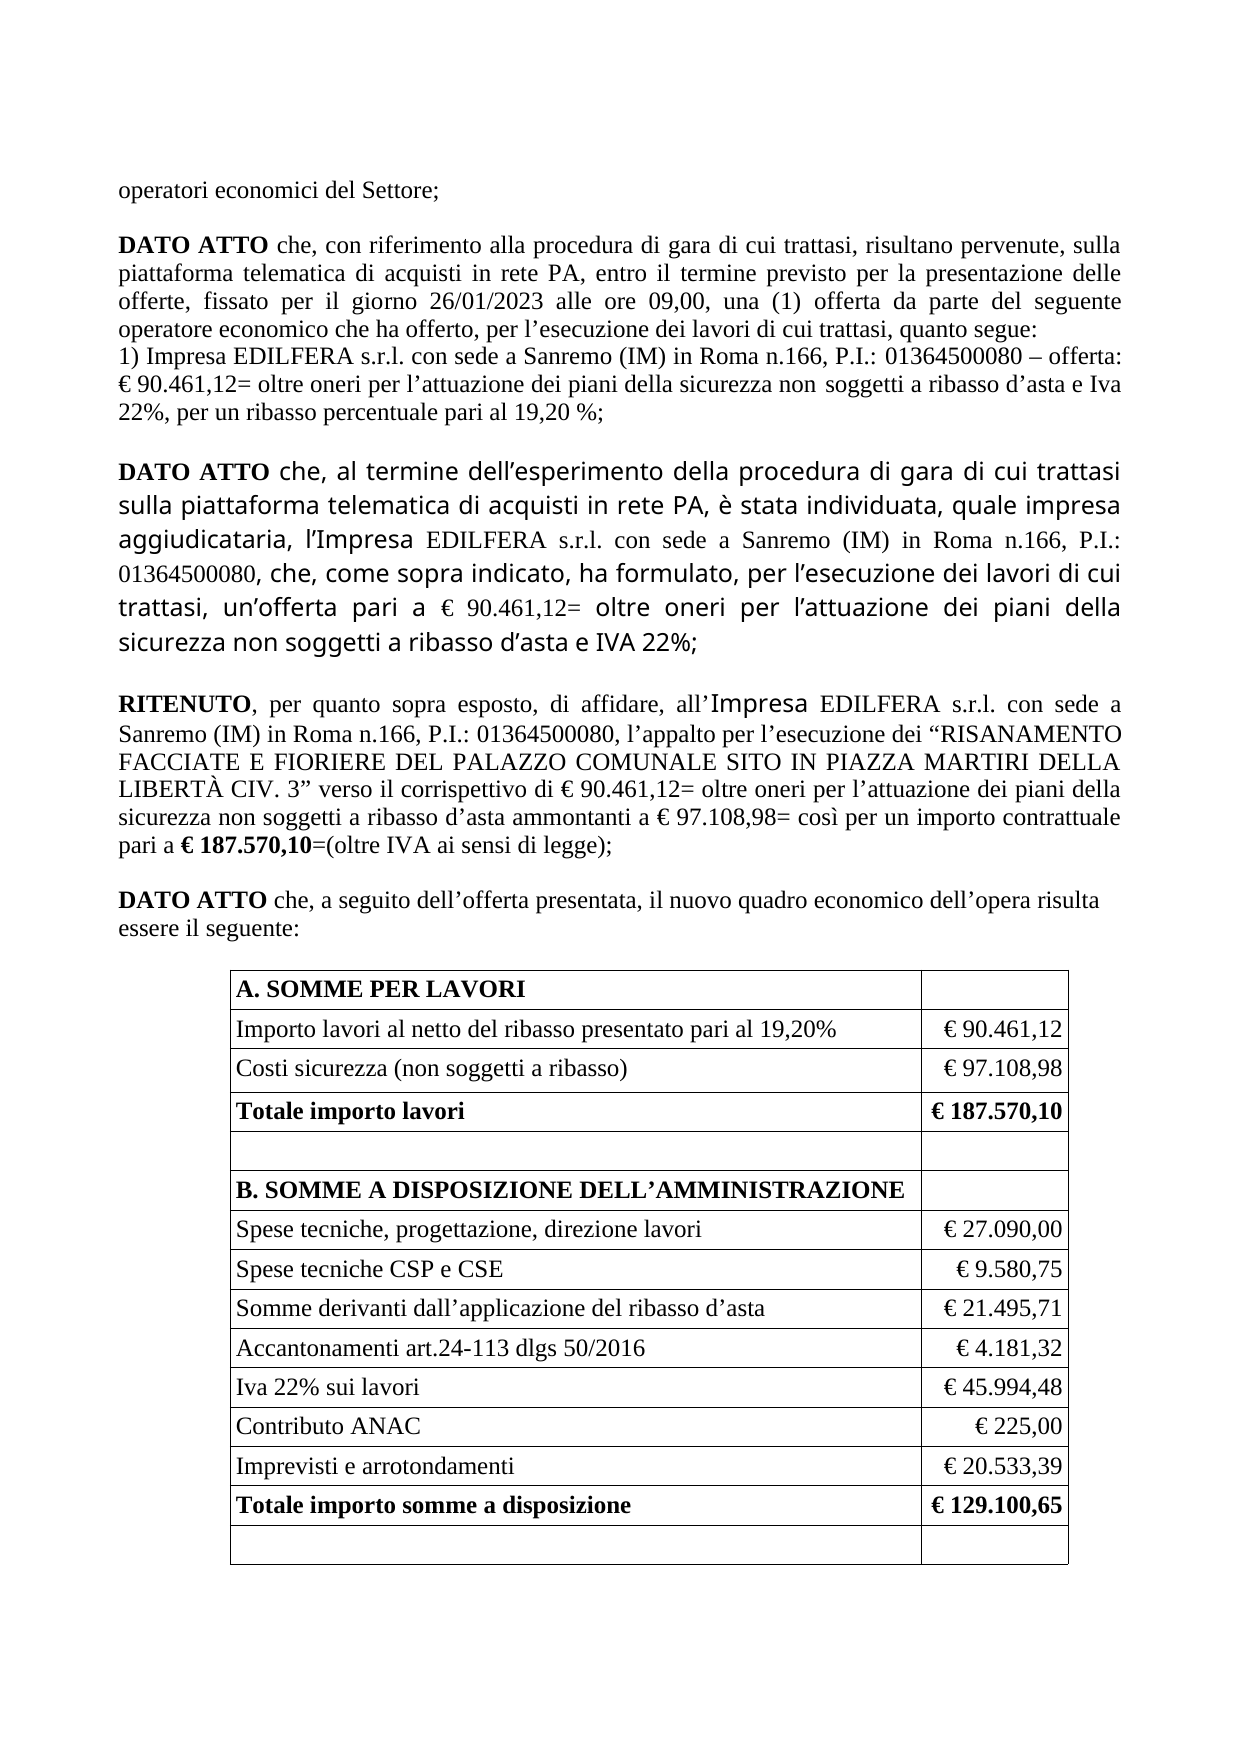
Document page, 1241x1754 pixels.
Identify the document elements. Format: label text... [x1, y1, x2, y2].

table_cell Totale importo lavori [231, 1093, 921, 1131]
table_cell € 21.495,71 [922, 1290, 1068, 1328]
table_cell B. SOMME A DISPOSIZIONE DELL’AMMINISTRAZIONE [231, 1171, 921, 1210]
table_cell [231, 1132, 921, 1170]
table_cell € 20.533,39 [922, 1447, 1068, 1485]
table_cell Contributo ANAC [231, 1408, 921, 1446]
table_cell Somme derivanti dall’applicazione del ribasso d’asta [231, 1290, 921, 1328]
table_cell € 27.090,00 [922, 1211, 1068, 1249]
table_cell Accantonamenti art.24-113 dlgs 50/2016 [231, 1329, 921, 1367]
table_cell [922, 1132, 1068, 1170]
text DATO ATTO che, a seguito dell’offerta presentata, il nuovo quadro economico dell’opera risulta [118, 886, 1122, 914]
table_cell [922, 1171, 1068, 1210]
table_cell [231, 1526, 921, 1564]
table_cell Totale importo somme a disposizione [231, 1486, 921, 1525]
table_cell Iva 22% sui lavori [231, 1368, 921, 1407]
text essere il seguente: [118, 914, 1122, 942]
text operatori economici del Settore; [118, 176, 1122, 204]
table_cell € 187.570,10 [922, 1093, 1068, 1131]
table_cell € 45.994,48 [922, 1368, 1068, 1407]
table_cell Imprevisti e arrotondamenti [231, 1447, 921, 1485]
table_cell Costi sicurezza (non soggetti a ribasso) [231, 1049, 921, 1092]
table_cell € 129.100,65 [922, 1486, 1068, 1525]
text DATO ATTO che, al termine dell’esperimento della procedura di gara di cui trattasi sulla piattaforma telematica di acquisti in rete PA, è stata individuata, quale impresa aggiudicataria, l’Impresa EDILFERA s.r.l. con sede a Sanremo (IM) in Roma n.166, P.I.: 01364500080, che, come sopra indicato, ha formulato, per l’esecuzione dei lavori di cui trattasi, un’offerta pari a € 90.461,12= oltre oneri per l’attuazione dei piani della sicurezza non soggetti a ribasso d’asta e IVA 22%; [118, 454, 1122, 658]
table_header A. SOMME PER LAVORI [231, 971, 921, 1009]
table_cell Spese tecniche CSP e CSE [231, 1250, 921, 1288]
table_cell € 4.181,32 [922, 1329, 1068, 1367]
table_cell € 90.461,12 [922, 1010, 1068, 1048]
text DATO ATTO che, con riferimento alla procedura di gara di cui trattasi, risultano pervenute, sulla piattaforma telematica di acquisti in rete PA, entro il termine previsto per la presentazione delle offerte, fissato per il giorno 26/01/2023 alle ore 09,00, una (1) offerta da parte del seguente operatore economico che ha offerto, per l’esecuzione dei lavori di cui trattasi, quanto segue: [118, 232, 1122, 342]
table_cell Importo lavori al netto del ribasso presentato pari al 19,20% [231, 1010, 921, 1048]
text RITENUTO, per quanto sopra esposto, di affidare, all’Impresa EDILFERA s.r.l. con sede a Sanremo (IM) in Roma n.166, P.I.: 01364500080, l’appalto per l’esecuzione dei “RISANAMENTO FACCIATE E FIORIERE DEL PALAZZO COMUNALE SITO IN PIAZZA MARTIRI DELLA LIBERTÀ CIV. 3” verso il corrispettivo di € 90.461,12= oltre oneri per l’attuazione dei piani della sicurezza non soggetti a ribasso d’asta ammontanti a € 97.108,98= così per un importo contrattuale pari a € 187.570,10=(oltre IVA ai sensi di legge); [118, 686, 1122, 858]
table_cell € 9.580,75 [922, 1250, 1068, 1288]
table_cell [922, 1526, 1068, 1564]
text 1) Impresa EDILFERA s.r.l. con sede a Sanremo (IM) in Roma n.166, P.I.: 01364500080 – offerta: € 90.461,12= oltre oneri per l’attuazione dei piani della sicurezza non soggetti a ribasso d’asta e Iva 22%, per un ribasso percentuale pari al 19,20 %; [118, 342, 1122, 426]
table_cell € 225,00 [922, 1408, 1068, 1446]
table_cell € 97.108,98 [922, 1049, 1068, 1092]
table_header [922, 971, 1068, 1009]
table_cell Spese tecniche, progettazione, direzione lavori [231, 1211, 921, 1249]
